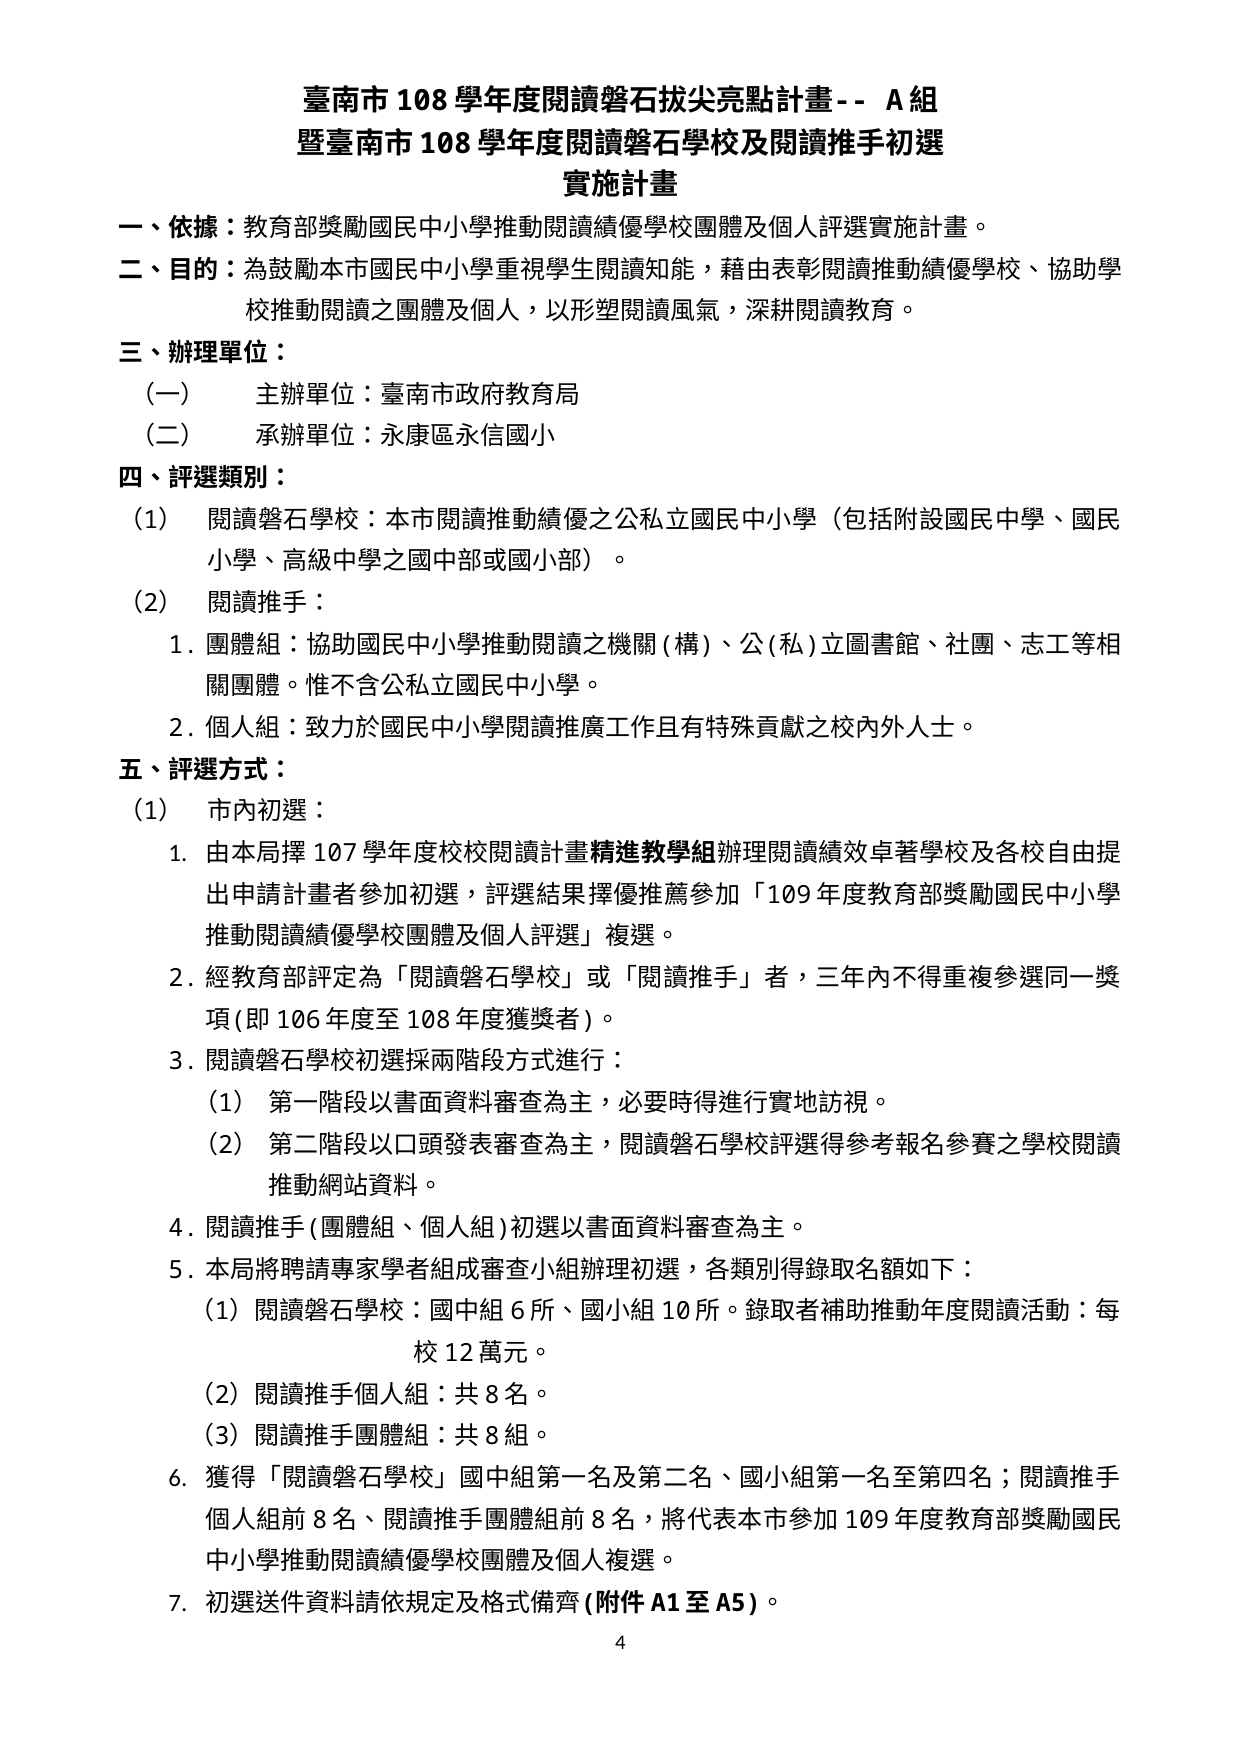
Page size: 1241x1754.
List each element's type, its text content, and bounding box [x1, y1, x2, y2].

list 閱讀磐石學校：本市閱讀推動績優之公私立國民中小學（包括附設國民中學、國民小學、高級中學之國中部或國小部）。 [118, 495, 1122, 578]
text 臺南市108學年度閱讀磐石拔尖亮點計畫-- A組 [118, 74, 1122, 120]
text 二、目的：為鼓勵本市國民中小學重視學生閱讀知能，藉由表彰閱讀推動績優學校、協助學校推動閱讀之團體及個人，以形塑閱讀風氣，深耕閱讀教育。 [118, 245, 1122, 328]
list 閱讀推手(團體組、個人組)初選以書面資料審查為主。 [168, 1203, 1122, 1245]
text 實施計畫 [118, 161, 1122, 203]
text 五、評選方式： [118, 745, 1122, 786]
text 四、評選類別： [118, 453, 1122, 495]
text （3）閱讀推手團體組：共8組。 [168, 1411, 1122, 1453]
list 第一階段以書面資料審查為主，必要時得進行實地訪視。 [193, 1078, 1122, 1120]
list 經教育部評定為「閱讀磐石學校」或「閱讀推手」者，三年內不得重複參選同一獎項(即106年度至108年度獲獎者)。 [168, 953, 1122, 1036]
text 一、依據：教育部獎勵國民中小學推動閱讀績優學校團體及個人評選實施計畫。 [118, 203, 1122, 245]
list 第二階段以口頭發表審查為主，閱讀磐石學校評選得參考報名參賽之學校閱讀推動網站資料。 [193, 1120, 1122, 1203]
text 三、辦理單位： [118, 328, 1122, 370]
list 本局將聘請專家學者組成審查小組辦理初選，各類別得錄取名額如下： [168, 1245, 1122, 1286]
text （2）閱讀推手個人組：共8名。 [168, 1370, 1122, 1411]
list 閱讀推手： [118, 578, 1122, 620]
list 承辦單位：永康區永信國小 [131, 411, 1122, 453]
text 暨臺南市108學年度閱讀磐石學校及閱讀推手初選 [118, 120, 1122, 161]
list 獲得「閱讀磐石學校」國中組第一名及第二名、國小組第一名至第四名；閱讀推手個人組前8名、閱讀推手團體組前8名，將代表本市參加109年度教育部獎勵國民中小學推動閱讀績優學校團體及個人複選。 [168, 1453, 1122, 1578]
list 市內初選： [118, 786, 1122, 828]
list 團體組：協助國民中小學推動閱讀之機關(構)、公(私)立圖書館、社團、志工等相關團體。惟不含公私立國民中小學。 [168, 620, 1122, 703]
list 主辦單位：臺南市政府教育局 [131, 370, 1122, 411]
text （1）閱讀磐石學校：國中組6所、國小組10所。錄取者補助推動年度閱讀活動：每校12萬元。 [189, 1286, 1122, 1370]
list 閱讀磐石學校初選採兩階段方式進行： [168, 1036, 1122, 1078]
list 初選送件資料請依規定及格式備齊(附件A1至A5)。 [168, 1578, 1122, 1620]
list 個人組：致力於國民中小學閱讀推廣工作且有特殊貢獻之校內外人士。 [168, 703, 1122, 745]
list 由本局擇107學年度校校閱讀計畫精進教學組辦理閱讀績效卓著學校及各校自由提出申請計畫者參加初選，評選結果擇優推薦參加「109年度教育部獎勵國民中小學推動閱讀績優學校團體及個人評選」複選。 [168, 828, 1122, 953]
